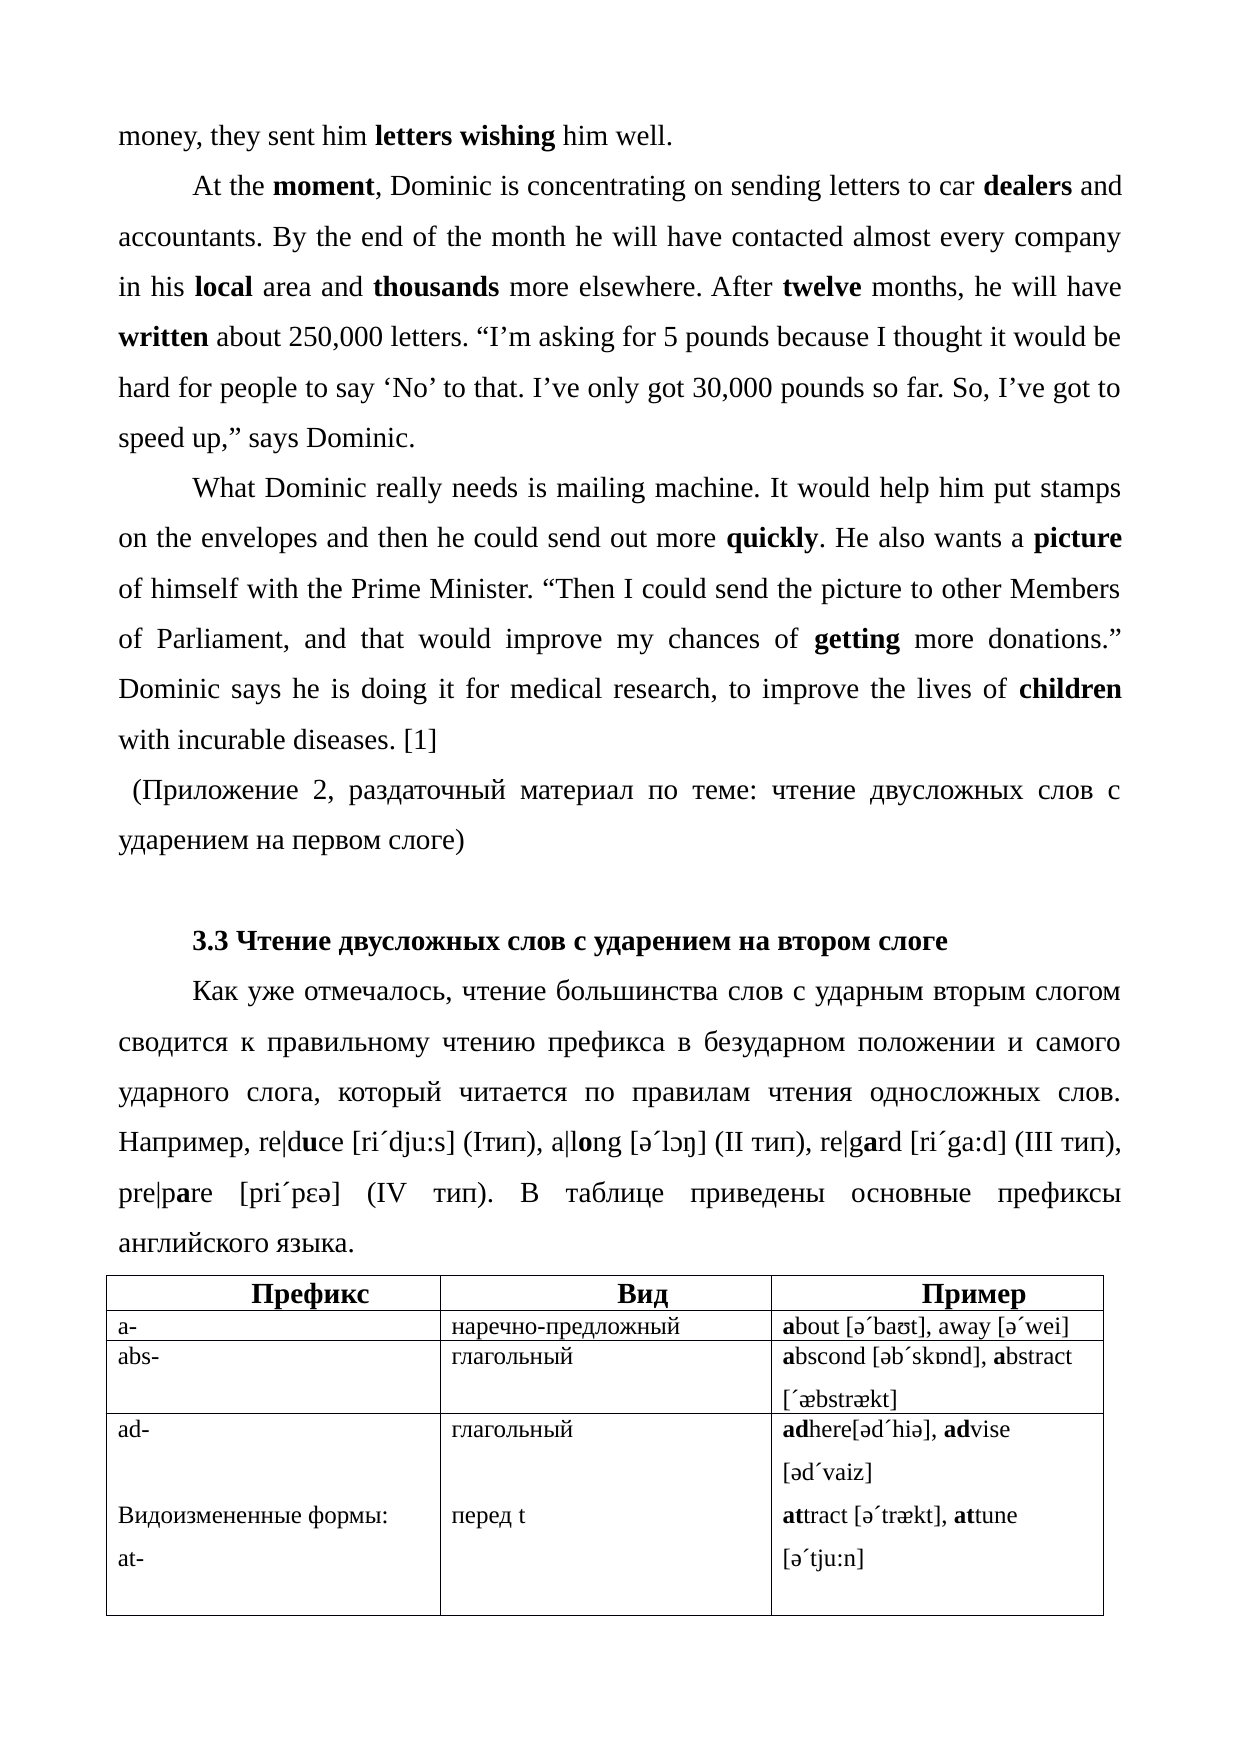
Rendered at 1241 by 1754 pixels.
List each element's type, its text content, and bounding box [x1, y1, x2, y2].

text (Приложение 2, раздаточный материал по теме: чтение двусложных слов с ударением на первом слоге) [118, 772, 1122, 856]
text At the moment, Dominic is concentrating on sending letters to car dealers and accountants. By the end of the month he will have contacted almost every company in his local area and thousands more elsewhere. After twelve months, he will have written about 250,000 letters. “I’m asking for 5 pounds because I thought it would be hard for people to say ‘No’ to that. I’ve only got 30,000 pounds so far. So, I’ve got to speed up,” says Dominic. [118, 168, 1122, 453]
text money, they sent him letters wishing him well. [118, 118, 1122, 152]
table_header Вид [441, 1276, 771, 1310]
table_cell глагольный перед t [441, 1414, 771, 1615]
table_cell a- [107, 1311, 440, 1340]
table_header Префикс [107, 1276, 440, 1310]
table_cell adhere[ədˊhiə], advise [ədˊvaiz] attract [əˊtrᴂkt], attune [əˊtju:n] [772, 1414, 1103, 1615]
text What Dominic really needs is mailing machine. It would help him put stamps on the envelopes and then he could send out more quickly. He also wants a picture of himself with the Prime Minister. “Then I could send the picture to other Members of Parliament, and that would improve my chances of getting more donations.” Dominic says he is doing it for medical research, to improve the lives of children with incurable diseases. [1] [118, 470, 1122, 755]
text Как уже отмечалось, чтение большинства слов с ударным вторым слогом сводится к правильному чтению префикса в безударном положении и самого ударного слога, который читается по правилам чтения односложных слов. Например, re|duce [riˊdju:s] (Iтип), a|long [əˊlɔŋ] (II тип), re|gard [riˊga:d] (III тип), pre|pare [priˊpεə] (IV тип). В таблице приведены основные префиксы английского языка. [118, 973, 1122, 1258]
table_header Пример [772, 1276, 1103, 1310]
table_cell глагольный [441, 1341, 771, 1413]
table_cell наречно-предложный [441, 1311, 771, 1340]
text 3.3 Чтение двусложных слов с ударением на втором слоге [118, 923, 1122, 957]
table_cell abs- [107, 1341, 440, 1413]
table_cell about [əˊbaʊt], away [əˊwei] [772, 1311, 1103, 1340]
table_cell abscond [əbˊskɒnd], abstract [ˊᴂbstrᴂkt] [772, 1341, 1103, 1413]
table_cell ad- Видоизмененные формы: at- [107, 1414, 440, 1615]
